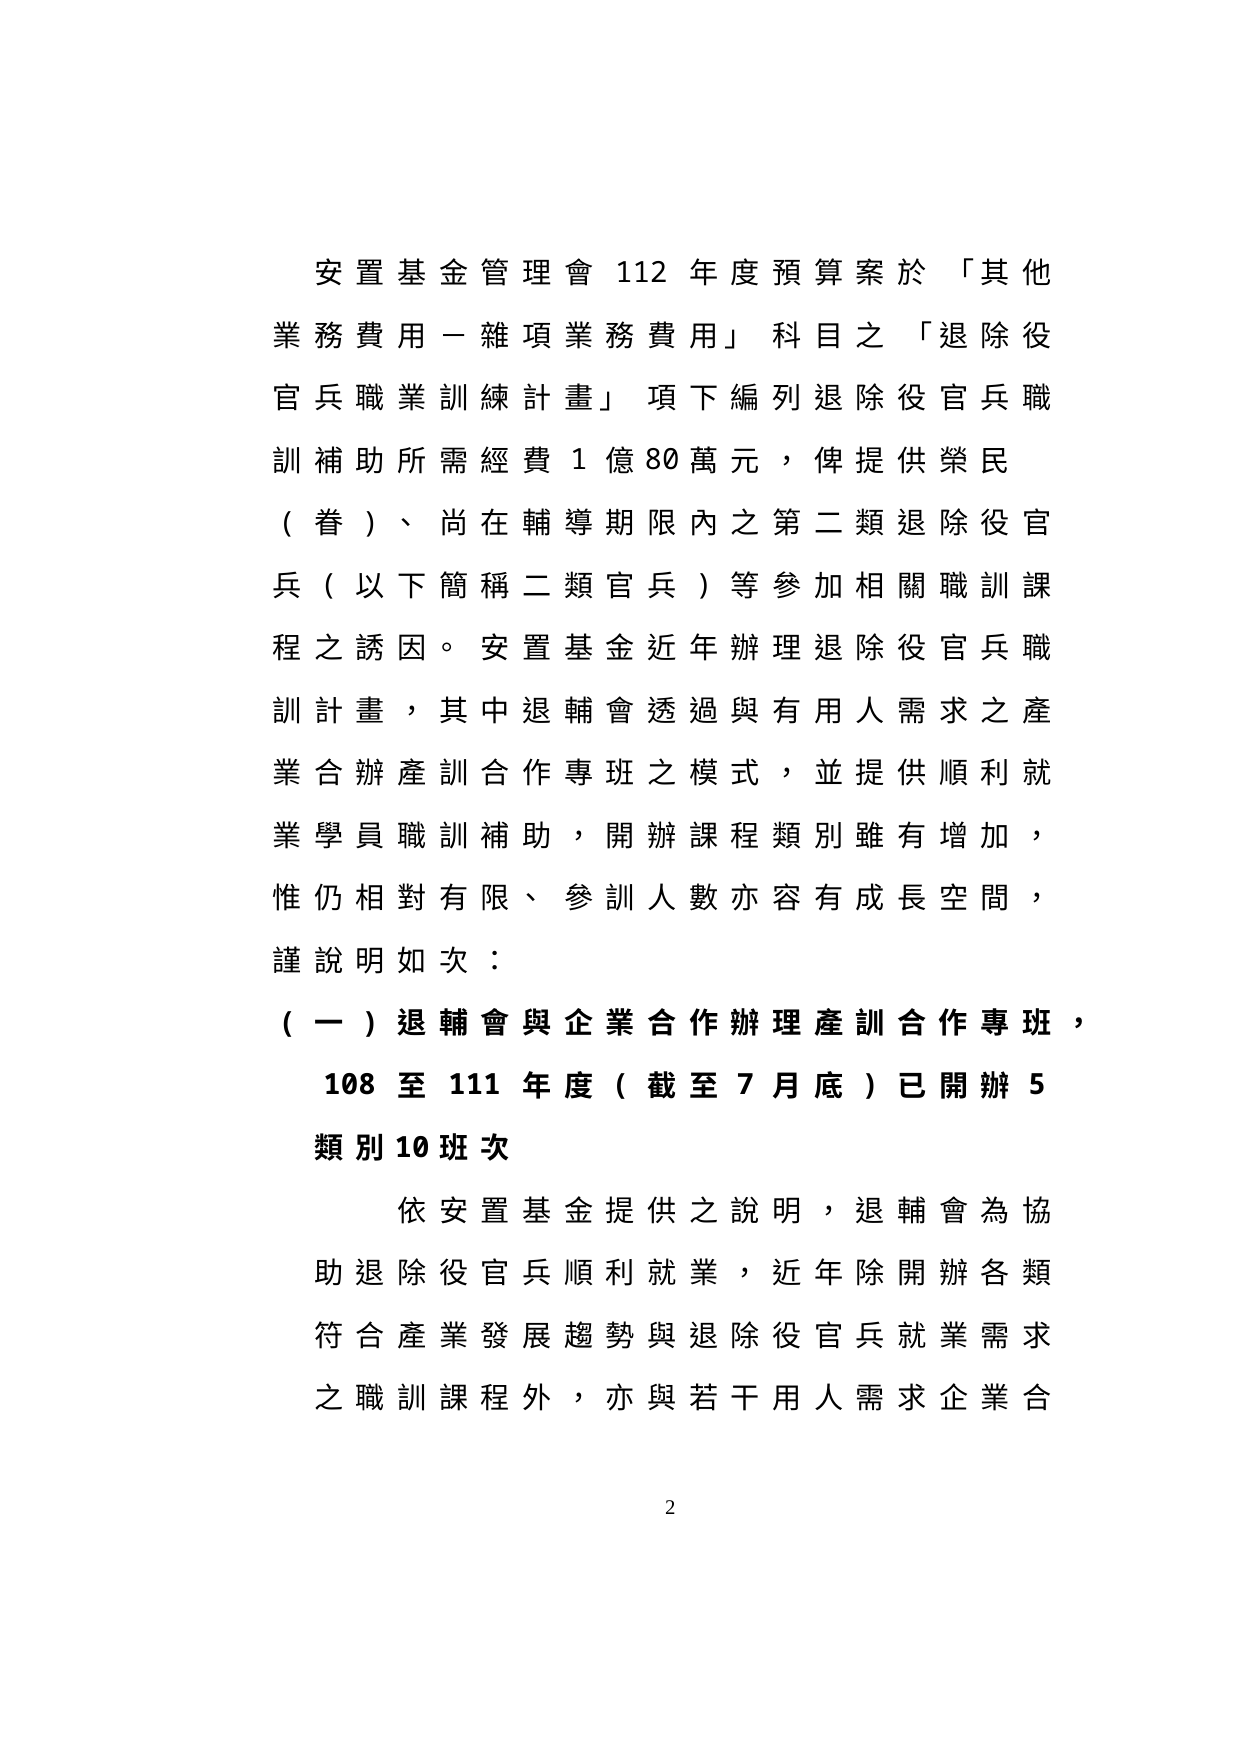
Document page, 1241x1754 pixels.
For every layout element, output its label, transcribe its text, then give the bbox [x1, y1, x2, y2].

text 安置基金管理會112年度預算案於「其他業務費用－雜項業務費用」科目之「退除役官兵職業訓練計畫」項下編列退除役官兵職訓補助所需經費1億80萬元，俾提供榮民(眷)、尚在輔導期限內之第二類退除役官兵(以下簡稱二類官兵)等參加相關職訓課程之誘因。安置基金近年辦理退除役官兵職訓計畫，其中退輔會透過與有用人需求之產業合辦產訓合作專班之模式，並提供順利就業學員職訓補助，開辦課程類別雖有增加，惟仍相對有限、參訓人數亦容有成長空間，謹說明如次： [242, 229, 1058, 979]
text (一)退輔會與企業合作辦理產訓合作專班，108至111年度(截至7月底)已開辦5類別10班次 [242, 979, 1058, 1167]
text 依安置基金提供之說明，退輔會為協助退除役官兵順利就業，近年除開辦各類符合產業發展趨勢與退除役官兵就業需求之職訓課程外，亦與若干用人需求企業合 [270, 1167, 1058, 1417]
